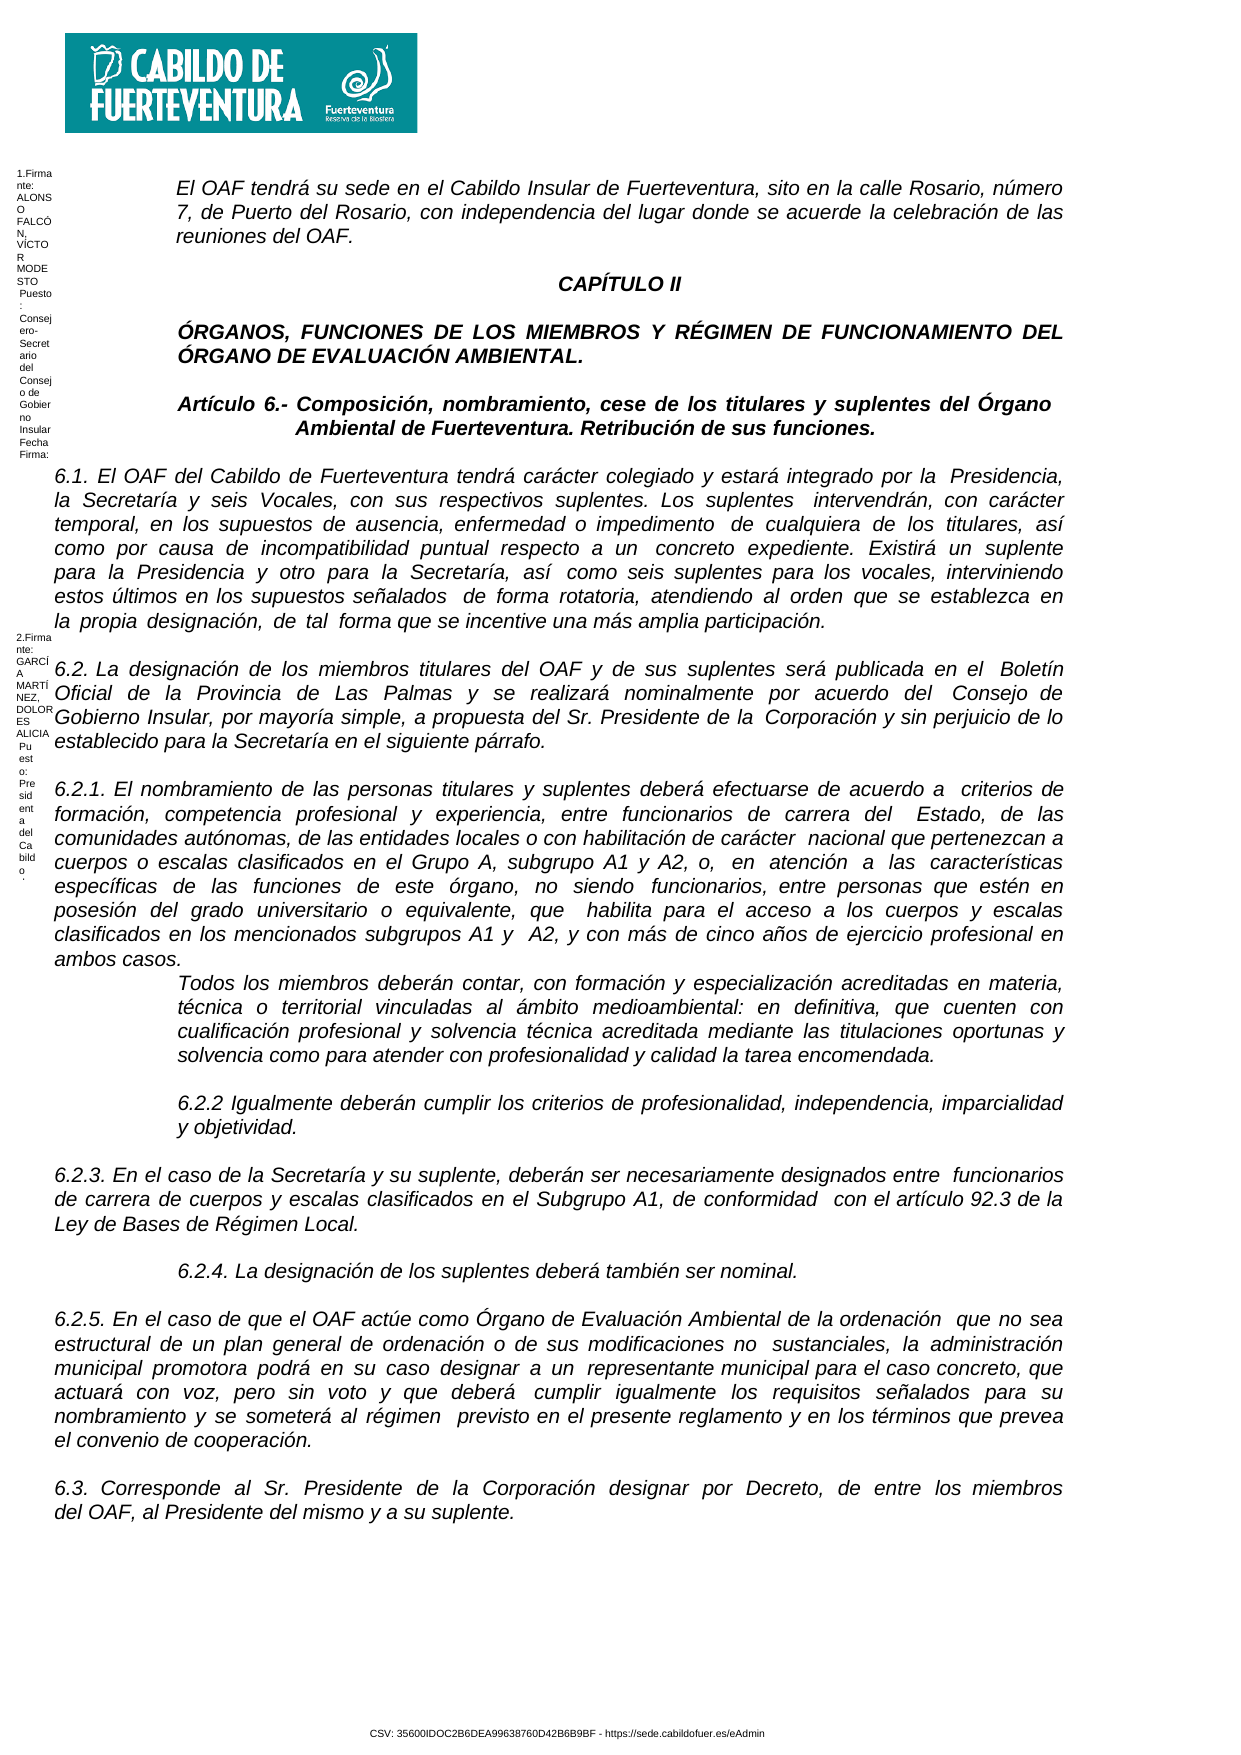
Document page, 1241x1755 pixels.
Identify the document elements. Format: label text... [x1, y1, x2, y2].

list El OAF del Cabildo de Fuerteventura tendrá carácter colegiado y estará integrado por la Presidencia, la Secretaría y seis Vocales, con sus respectivos suplentes. Los suplentes intervendrán, con carácter temporal, en los supuestos de ausencia, enfermedad o impedimento de cualquiera de los titulares, así como por causa de incompatibilidad puntual respecto a un concreto expediente. Existirá un suplente para la Presidencia y otro para la Secretaría, así como seis suplentes para los vocales, interviniendo estos últimos en los supuestos señalados de forma rotatoria, atendiendo al orden que se establezca en la propia designación, de tal forma que se incentive una más amplia participación. [54, 463, 1064, 633]
subtitle CAPÍTULO II [482, 272, 759, 296]
text Puesto: Consejero-Secretario del Consejo de Gobierno Insular Fecha Firma: 10/04/2025 09:12:11 [19, 288, 52, 463]
list La designación de los suplentes deberá también ser nominal. [177, 1259, 1241, 1283]
text 1.Firmante: ALONSO FALCÓN, VÍCTOR MODESTO [17, 167, 54, 287]
text ÓRGANOS, FUNCIONES DE LOS MIEMBROS Y RÉGIMEN DE FUNCIONAMIENTO DEL ÓRGANO DE EVALUACIÓN AMBIENTAL. [177, 320, 1064, 368]
text [14, 631, 53, 879]
text 6.2.2 Igualmente deberán cumplir los criterios de profesionalidad, independencia, imparcialidad y objetividad. [177, 1091, 1064, 1139]
list En el caso de la Secretaría y su suplente, deberán ser necesariamente designados entre funcionarios de carrera de cuerpos y escalas clasificados en el Subgrupo A1, de conformidad con el artículo 92.3 de la Ley de Bases de Régimen Local. [54, 1163, 1064, 1235]
text El OAF tendrá su sede en el Cabildo Insular de Fuerteventura, sito en la calle Rosario, número 7, de Puerto del Rosario, con independencia del lugar donde se acuerde la celebración de las reuniones del OAF. [176, 175, 1064, 248]
list La designación de los miembros titulares del OAF y de sus suplentes será publicada en el Boletín Oficial de la Provincia de Las Palmas y se realizará nominalmente por acuerdo del Consejo de Gobierno Insular, por mayoría simple, a propuesta del Sr. Presidente de la Corporación y sin perjuicio de lo establecido para la Secretaría en el siguiente párrafo. [54, 657, 1064, 753]
text Todos los miembros deberán contar, con formación y especialización acreditadas en materia, técnica o territorial vinculadas al ámbito medioambiental: en definitiva, que cuenten con cualificación profesional y solvencia técnica acreditada mediante las titulaciones oportunas y solvencia como para atender con profesionalidad y calidad la tarea encomendada. [177, 970, 1064, 1067]
text Puesto: Presidenta del Cabildo de Fuerteventura Fecha Firma: 10/04/2025 09:14:02 [19, 740, 36, 879]
list En el caso de que el OAF actúe como Órgano de Evaluación Ambiental de la ordenación que no sea estructural de un plan general de ordenación o de sus modificaciones no sustanciales, la administración municipal promotora podrá en su caso designar a un representante municipal para el caso concreto, que actuará con voz, pero sin voto y que deberá cumplir igualmente los requisitos señalados para su nombramiento y se someterá al régimen previsto en el presente reglamento y en los términos que prevea el convenio de cooperación. [54, 1307, 1064, 1452]
text 2.Firmante: GARCÍA MARTÍNEZ, DOLORES ALICIA [16, 632, 53, 740]
text [14, 167, 54, 463]
text Artículo 6.- Composición, nombramiento, cese de los titulares y suplentes del Órgano Ambiental de Fuerteventura. Retribución de sus funciones. [177, 392, 1064, 440]
list Corresponde al Sr. Presidente de la Corporación designar por Decreto, de entre los miembros del OAF, al Presidente del mismo y a su suplente. [54, 1476, 1064, 1524]
list El nombramiento de las personas titulares y suplentes deberá efectuarse de acuerdo a criterios de formación, competencia profesional y experiencia, entre funcionarios de carrera del Estado, de las comunidades autónomas, de las entidades locales o con habilitación de carácter nacional que pertenezcan a cuerpos o escalas clasificados en el Grupo A, subgrupo A1 y A2, o, en atención a las características específicas de las funciones de este órgano, no siendo funcionarios, entre personas que estén en posesión del grado universitario o equivalente, que habilita para el acceso a los cuerpos y escalas clasificados en los mencionados subgrupos A1 y A2, y con más de cinco años de ejercicio profesional en ambos casos. [54, 777, 1064, 970]
